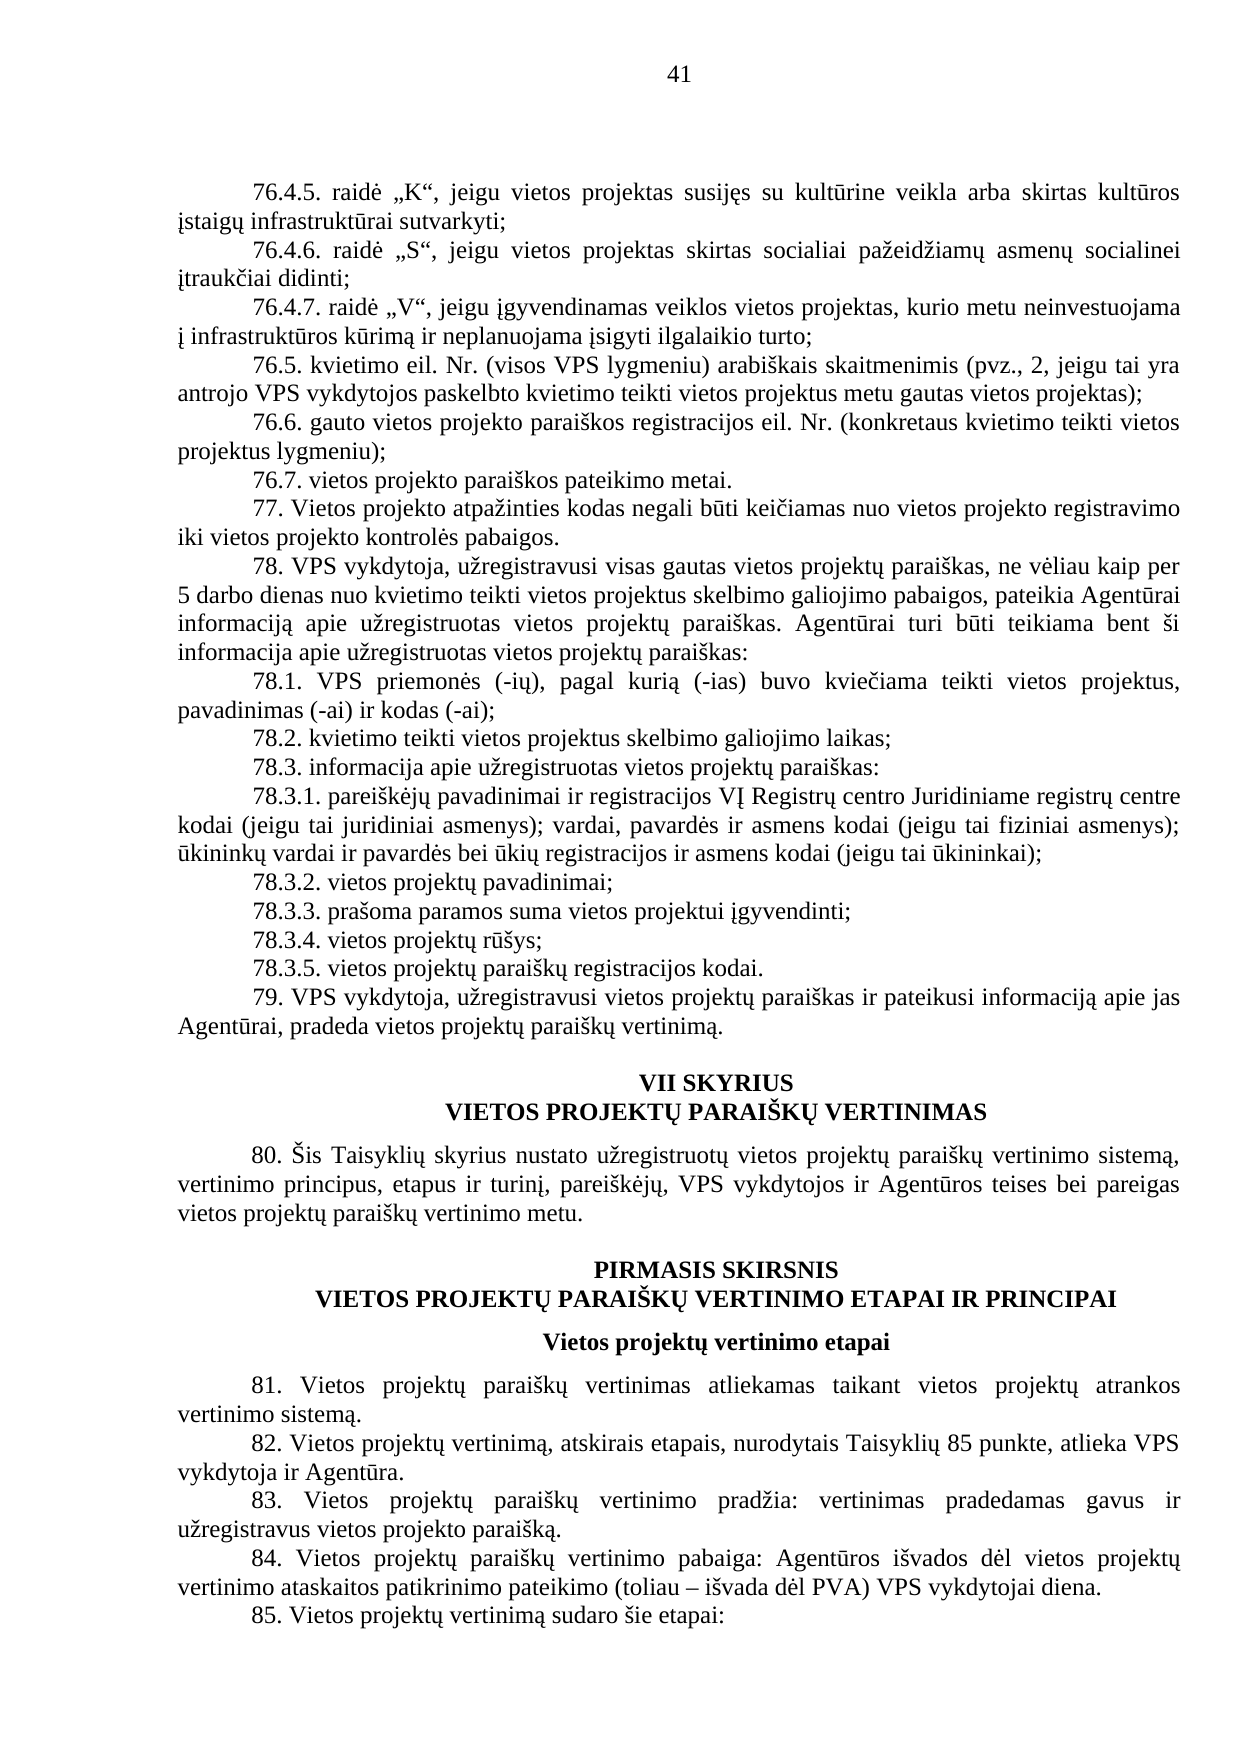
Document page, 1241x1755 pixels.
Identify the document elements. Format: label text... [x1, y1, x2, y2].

text 80. Šis Taisyklių skyrius nustato užregistruotų vietos projektų paraiškų vertinimo sistemą, vertinimo principus, etapus ir turinį, pareiškėjų, VPS vykdytojos ir Agentūros teises bei pareigas vietos projektų paraiškų vertinimo metu. [177, 1140, 1181, 1227]
text 82. Vietos projektų vertinimą, atskirais etapais, nurodytais Taisyklių 85 punkte, atlieka VPS vykdytoja ir Agentūra. [177, 1428, 1181, 1485]
text 76.6. gauto vietos projekto paraiškos registracijos eil. Nr. (konkretaus kvietimo teikti vietos projektus lygmeniu); [177, 407, 1181, 465]
text 78.3.1. pareiškėjų pavadinimai ir registracijos VĮ Registrų centro Juridiniame registrų centre kodai (jeigu tai juridiniai asmenys); vardai, pavardės ir asmens kodai (jeigu tai fiziniai asmenys); ūkininkų vardai ir pavardės bei ūkių registracijos ir asmens kodai (jeigu tai ūkininkai); [177, 781, 1181, 867]
text 76.4.5. raidė „K“, jeigu vietos projektas susijęs su kultūrine veikla arba skirtas kultūros įstaigų infrastruktūrai sutvarkyti; [177, 177, 1181, 235]
text 78.2. kvietimo teikti vietos projektus skelbimo galiojimo laikas; [177, 723, 1181, 752]
text VIETOS PROJEKTŲ PARAIŠKŲ VERTINIMAS [177, 1097, 1181, 1126]
text 78.1. VPS priemonės (-ių), pagal kurią (-ias) buvo kviečiama teikti vietos projektus, pavadinimas (-ai) ir kodas (-ai); [177, 666, 1181, 723]
text VIETOS PROJEKTŲ PARAIŠKŲ VERTINIMO ETAPAI IR PRINCIPAI [177, 1284, 1181, 1313]
text 77. Vietos projekto atpažinties kodas negali būti keičiamas nuo vietos projekto registravimo iki vietos projekto kontrolės pabaigos. [177, 493, 1181, 551]
text 76.7. vietos projekto paraiškos pateikimo metai. [177, 465, 1181, 493]
text 81. Vietos projektų paraiškų vertinimas atliekamas taikant vietos projektų atrankos vertinimo sistemą. [177, 1370, 1181, 1428]
text 76.4.6. raidė „S“, jeigu vietos projektas skirtas socialiai pažeidžiamų asmenų socialinei įtraukčiai didinti; [177, 235, 1181, 292]
text Vietos projektų vertinimo etapai [177, 1327, 1181, 1356]
text VII SKYRIUS [177, 1068, 1181, 1097]
text 78. VPS vykdytoja, užregistravusi visas gautas vietos projektų paraiškas, ne vėliau kaip per 5 darbo dienas nuo kvietimo teikti vietos projektus skelbimo galiojimo pabaigos, pateikia Agentūrai informaciją apie užregistruotas vietos projektų paraiškas. Agentūrai turi būti teikiama bent ši informacija apie užregistruotas vietos projektų paraiškas: [177, 551, 1181, 666]
text PIRMASIS SKIRSNIS [177, 1255, 1181, 1284]
text 76.5. kvietimo eil. Nr. (visos VPS lygmeniu) arabiškais skaitmenimis (pvz., 2, jeigu tai yra antrojo VPS vykdytojos paskelbto kvietimo teikti vietos projektus metu gautas vietos projektas); [177, 350, 1181, 407]
text 78.3.2. vietos projektų pavadinimai; [177, 867, 1181, 896]
text 84. Vietos projektų paraiškų vertinimo pabaiga: Agentūros išvados dėl vietos projektų vertinimo ataskaitos patikrinimo pateikimo (toliau – išvada dėl PVA) VPS vykdytojai diena. [177, 1543, 1181, 1600]
text 76.4.7. raidė „V“, jeigu įgyvendinamas veiklos vietos projektas, kurio metu neinvestuojama į infrastruktūros kūrimą ir neplanuojama įsigyti ilgalaikio turto; [177, 292, 1181, 350]
text 85. Vietos projektų vertinimą sudaro šie etapai: [177, 1600, 1181, 1629]
text 83. Vietos projektų paraiškų vertinimo pradžia: vertinimas pradedamas gavus ir užregistravus vietos projekto paraišką. [177, 1485, 1181, 1543]
text 78.3.4. vietos projektų rūšys; [177, 925, 1181, 953]
text 78.3. informacija apie užregistruotas vietos projektų paraiškas: [177, 752, 1181, 781]
text 78.3.3. prašoma paramos suma vietos projektui įgyvendinti; [177, 896, 1181, 925]
text 79. VPS vykdytoja, užregistravusi vietos projektų paraiškas ir pateikusi informaciją apie jas Agentūrai, pradeda vietos projektų paraiškų vertinimą. [177, 982, 1181, 1040]
text 78.3.5. vietos projektų paraiškų registracijos kodai. [177, 953, 1181, 982]
